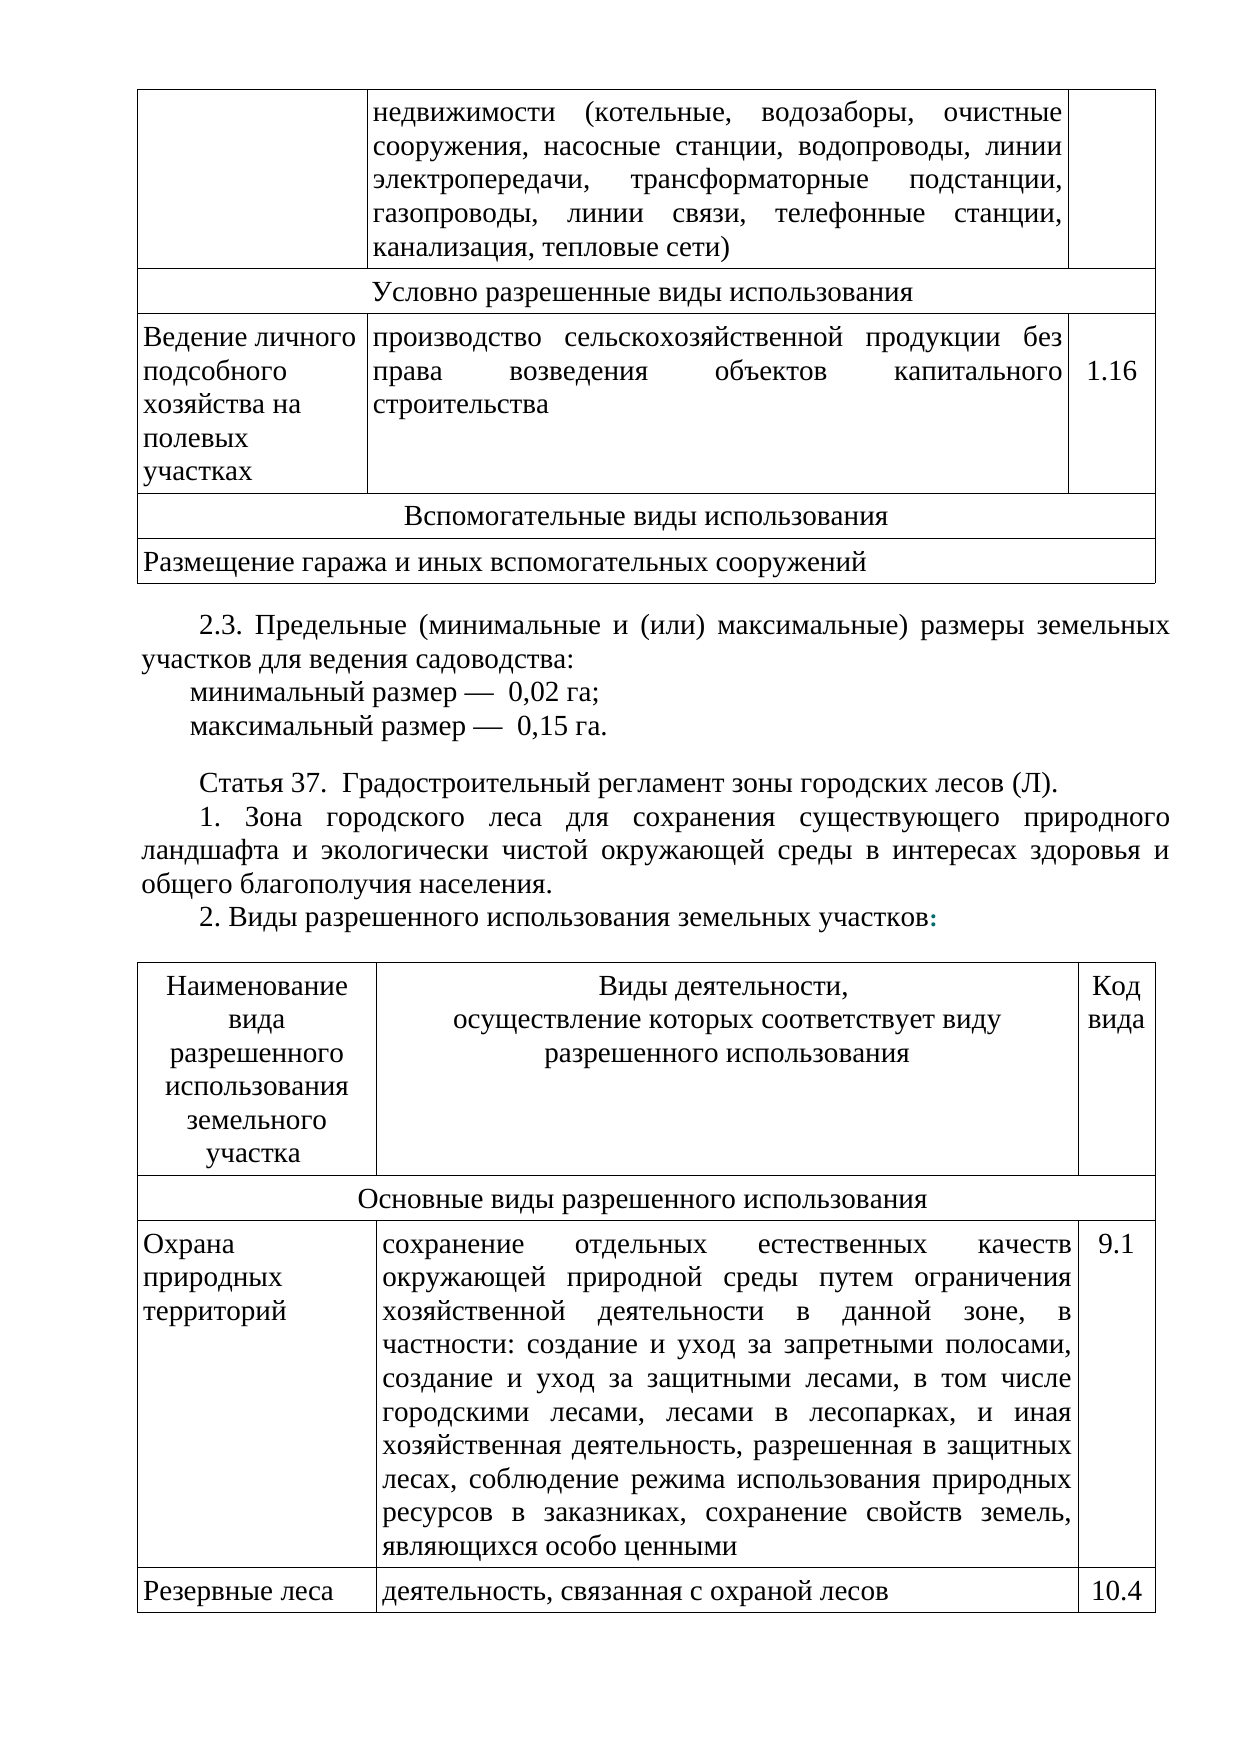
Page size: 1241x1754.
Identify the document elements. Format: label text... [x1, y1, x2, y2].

list 2.3. Предельные (минимальные и (или) максимальные) размеры земельных участков для ведения садоводства: [141, 607, 1171, 674]
table_cell 10.4 [1079, 1568, 1155, 1612]
table_cell сохранение отдельных естественных качеств окружающей природной среды путем ограничения хозяйственной деятельности в данной зоне, в частности: создание и уход за запретными полосами, создание и уход за защитными лесами, в том числе городскими лесами, лесами в лесопарках, и иная хозяйственная деятельность, разрешенная в защитных лесах, соблюдение режима использования природных ресурсов в заказниках, сохранение свойств земель, являющихся особо ценными [377, 1221, 1078, 1567]
table_header Наименование вида разрешенного использования земельного участка [138, 963, 376, 1175]
table_header Виды деятельности, осуществление которых соответствует виду разрешенного использования [377, 963, 1078, 1175]
table_cell 9.1 [1079, 1221, 1155, 1567]
table_cell 1.16 [1069, 314, 1155, 493]
table_cell [138, 90, 367, 268]
table_cell [1069, 90, 1155, 268]
table_header Код вида [1079, 963, 1155, 1175]
list 2. Виды разрешенного использования земельных участков: [141, 899, 1171, 933]
list Статья 37. Градостроительный регламент зоны городских лесов (Л). [141, 765, 1171, 799]
table_cell Резервные леса [138, 1568, 376, 1612]
text минимальный размер — 0,02 га; [133, 674, 1152, 708]
table_cell Условно разрешенные виды использования [138, 269, 1155, 313]
list 1. Зона городского леса для сохранения существующего природного ландшафта и экологически чистой окружающей среды в интересах здоровья и общего благополучия населения. [141, 799, 1171, 899]
table_cell недвижимости (котельные, водозаборы, очистные сооружения, насосные станции, водопроводы, линии электропередачи, трансформаторные подстанции, газопроводы, линии связи, телефонные станции, канализация, тепловые сети) [368, 90, 1068, 268]
table_cell Ведение личного подсобного хозяйства на полевых участках [138, 314, 367, 493]
table_cell Вспомогательные виды использования [138, 494, 1155, 538]
table_cell Основные виды разрешенного использования [138, 1176, 1155, 1220]
table_cell Охрана природных территорий [138, 1221, 376, 1567]
text максимальный размер — 0,15 га. [133, 708, 1152, 741]
table_cell деятельность, связанная с охраной лесов [377, 1568, 1078, 1612]
table_cell Размещение гаража и иных вспомогательных сооружений [138, 539, 1155, 583]
table_cell производство сельскохозяйственной продукции без права возведения объектов капитального строительства [368, 314, 1068, 493]
